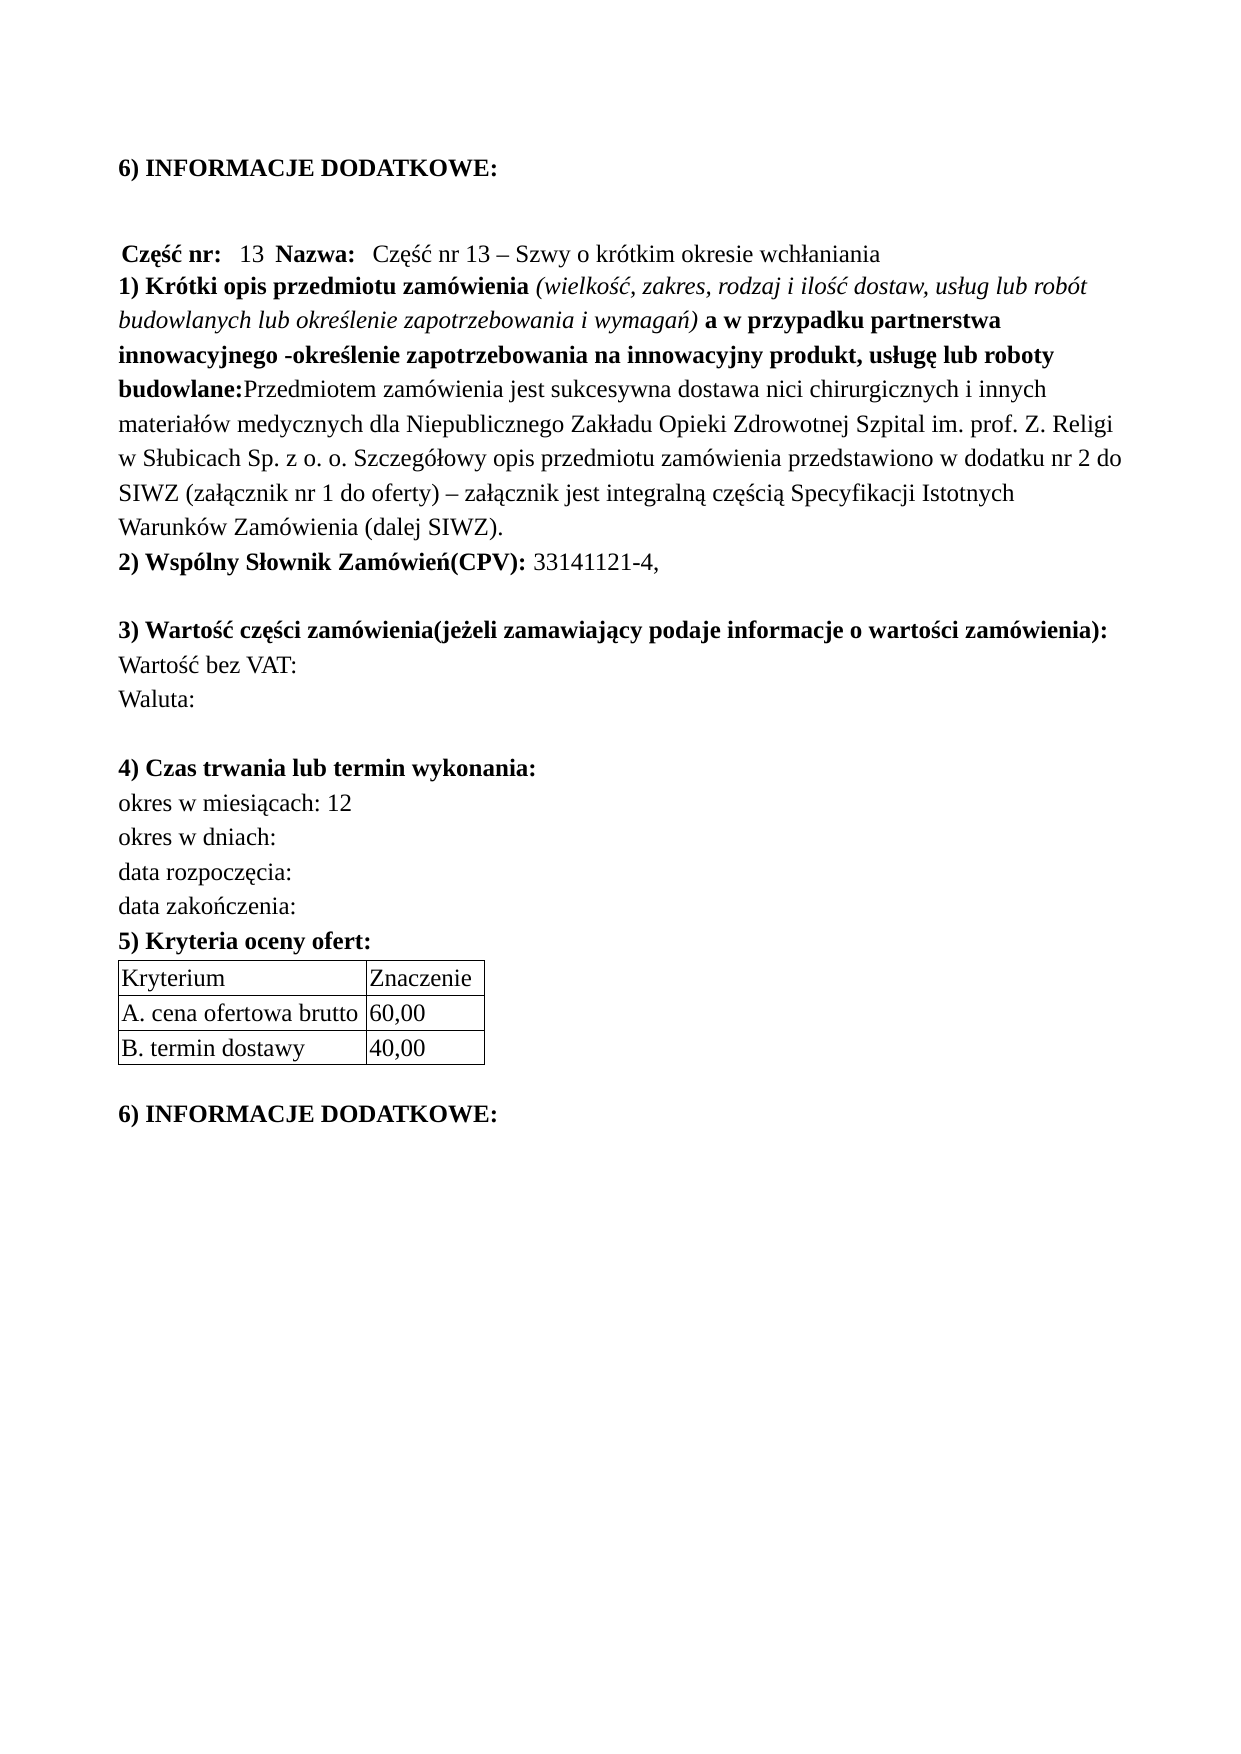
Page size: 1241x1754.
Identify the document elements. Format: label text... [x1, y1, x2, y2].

table_header Nazwa: [272, 236, 369, 271]
text 6) INFORMACJE DODATKOWE: [118, 1064, 1122, 1162]
table_cell 40,00 [367, 1031, 484, 1064]
table_cell B. termin dostawy [119, 1031, 366, 1064]
table_header 13 [236, 236, 272, 271]
table_cell A. cena ofertowa brutto [119, 996, 366, 1030]
table_header Kryterium [119, 961, 366, 995]
table_cell 60,00 [367, 996, 484, 1030]
table_header Część nr 13 – Szwy o krótkim okresie wchłaniania [369, 236, 887, 271]
table_header Część nr: [118, 236, 236, 271]
text 1) Krótki opis przedmiotu zamówienia (wielkość, zakres, rodzaj i ilość dostaw, usług lub robót budowlanych lub określenie zapotrzebowania i wymagań) a w przypadku partnerstwa innowacyjnego -określenie zapotrzebowania na innowacyjny produkt, usługę lub roboty budowlane:Przedmiotem zamówienia jest sukcesywna dostawa nici chirurgicznych i innych materiałów medycznych dla Niepublicznego Zakładu Opieki Zdrowotnej Szpital im. prof. Z. Religi w Słubicach Sp. z o. o. Szczegółowy opis przedmiotu zamówienia przedstawiono w dodatku nr 2 do SIWZ (załącznik nr 1 do oferty) – załącznik jest integralną częścią Specyfikacji Istotnych Warunków Zamówienia (dalej SIWZ). 2) Wspólny Słownik Zamówień(CPV): 33141121-4, 3) Wartość części zamówienia(jeżeli zamawiający podaje informacje o wartości zamówienia): Wartość bez VAT: Waluta: 4) Czas trwania lub termin wykonania: okres w miesiącach: 12 okres w dniach: data rozpoczęcia: data zakończenia: 5) Kryteria oceny ofert: [118, 271, 1122, 954]
text 6) INFORMACJE DODATKOWE: [118, 118, 1122, 216]
table_header Znaczenie [367, 961, 484, 995]
